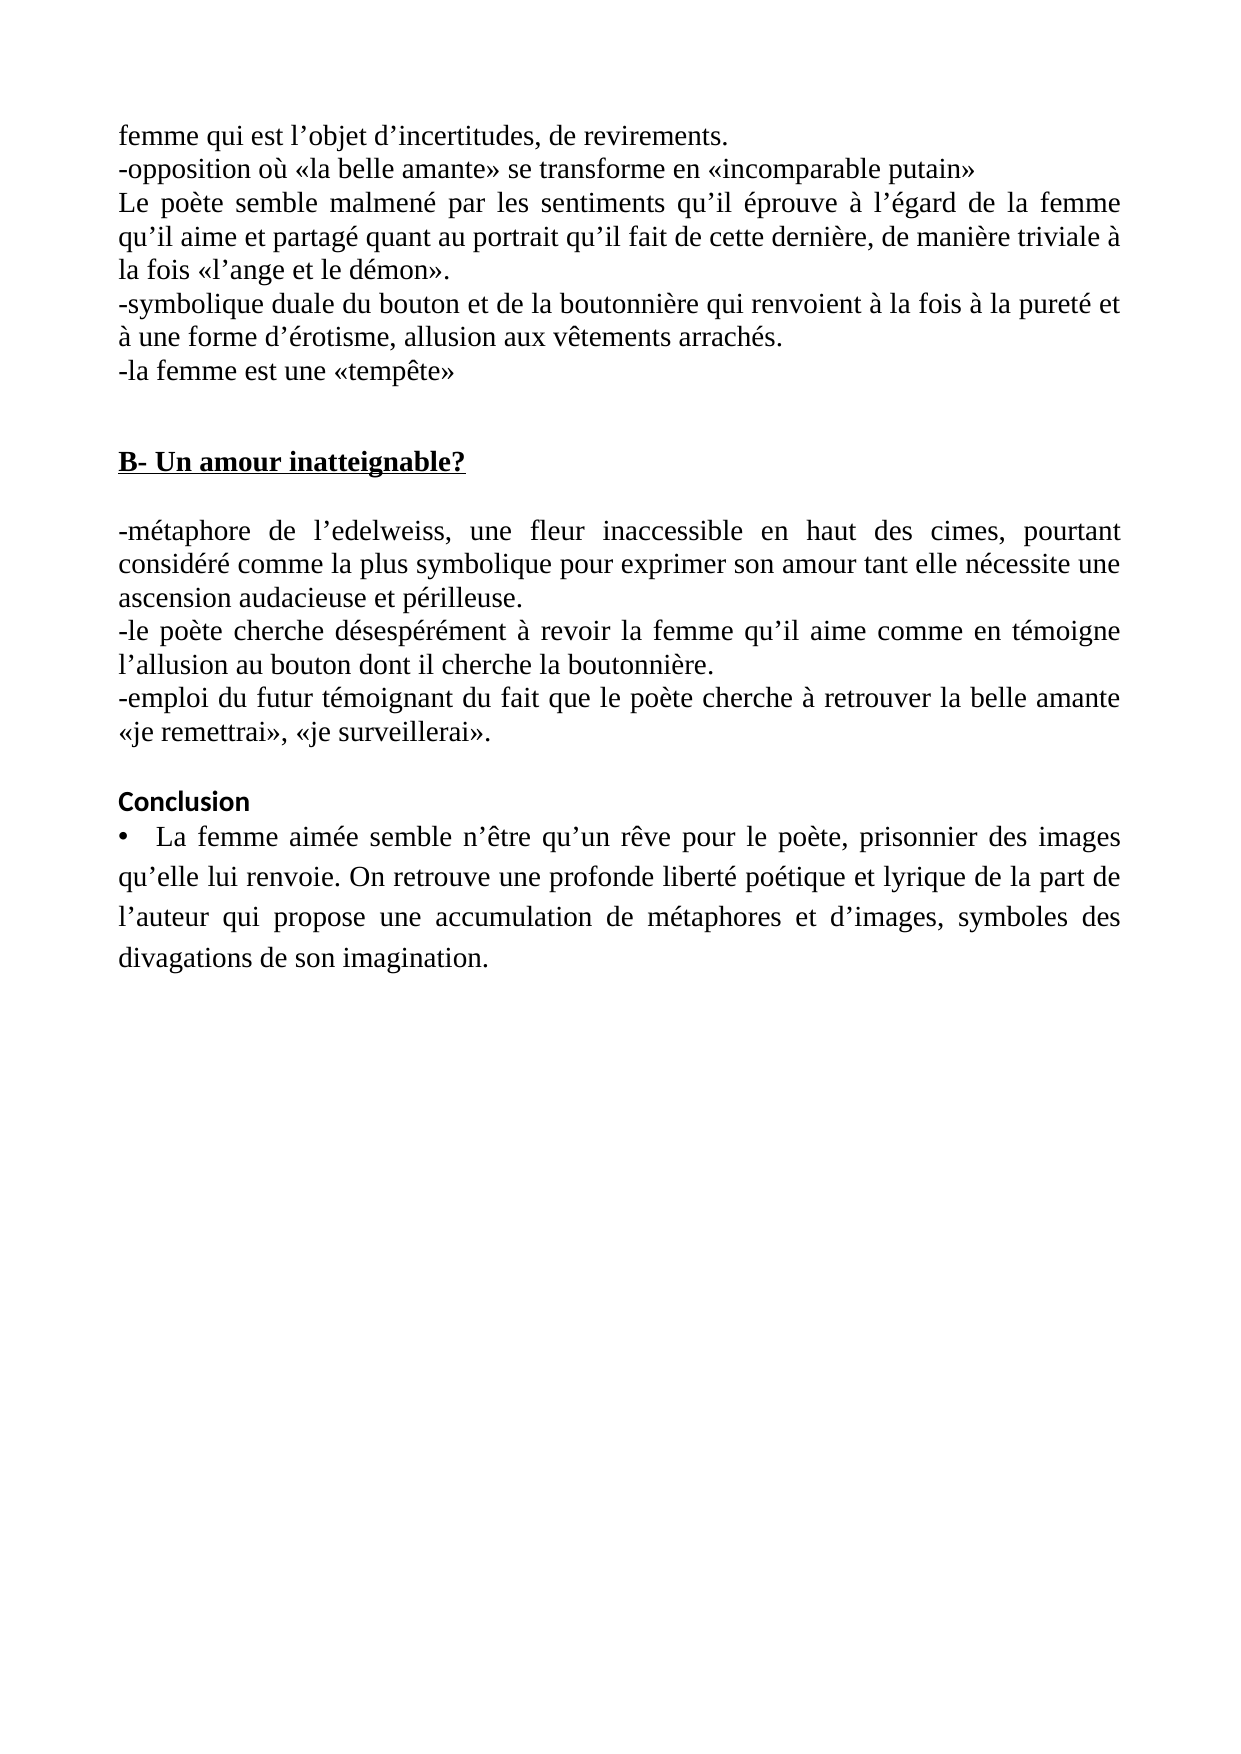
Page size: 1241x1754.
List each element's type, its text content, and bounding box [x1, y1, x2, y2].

text -emploi du futur témoignant du fait que le poète cherche à retrouver la belle amante «je remettrai», «je surveillerai». [118, 681, 1122, 748]
text -métaphore de l’edelweiss, une fleur inaccessible en haut des cimes, pourtant considéré comme la plus symbolique pour exprimer son amour tant elle nécessite une ascension audacieuse et périlleuse. [118, 513, 1122, 613]
text -opposition où «la belle amante» se transforme en «incomparable putain» [118, 152, 1122, 185]
text -le poète cherche désespérément à revoir la femme qu’il aime comme en témoigne l’allusion au bouton dont il cherche la boutonnière. [118, 613, 1122, 681]
text Conclusion [118, 783, 1122, 819]
text -symbolique duale du bouton et de la boutonnière qui renvoient à la fois à la pureté et à une forme d’érotisme, allusion aux vêtements arrachés. [118, 286, 1122, 353]
text -la femme est une «tempête» [118, 353, 1122, 386]
text Le poète semble malmené par les sentiments qu’il éprouve à l’égard de la femme qu’il aime et partagé quant au portrait qu’il fait de cette dernière, de manière triviale à la fois «l’ange et le démon». [118, 185, 1122, 286]
list La femme aimée semble n’être qu’un rêve pour le poète, prisonnier des images qu’elle lui renvoie. On retrouve une profonde liberté poétique et lyrique de la part de l’auteur qui propose une accumulation de métaphores et d’images, symboles des divagations de son imagination. [81, 819, 1122, 973]
text B- Un amour inatteignable? [118, 444, 1122, 477]
text femme qui est l’objet d’incertitudes, de revirements. [118, 118, 1122, 152]
